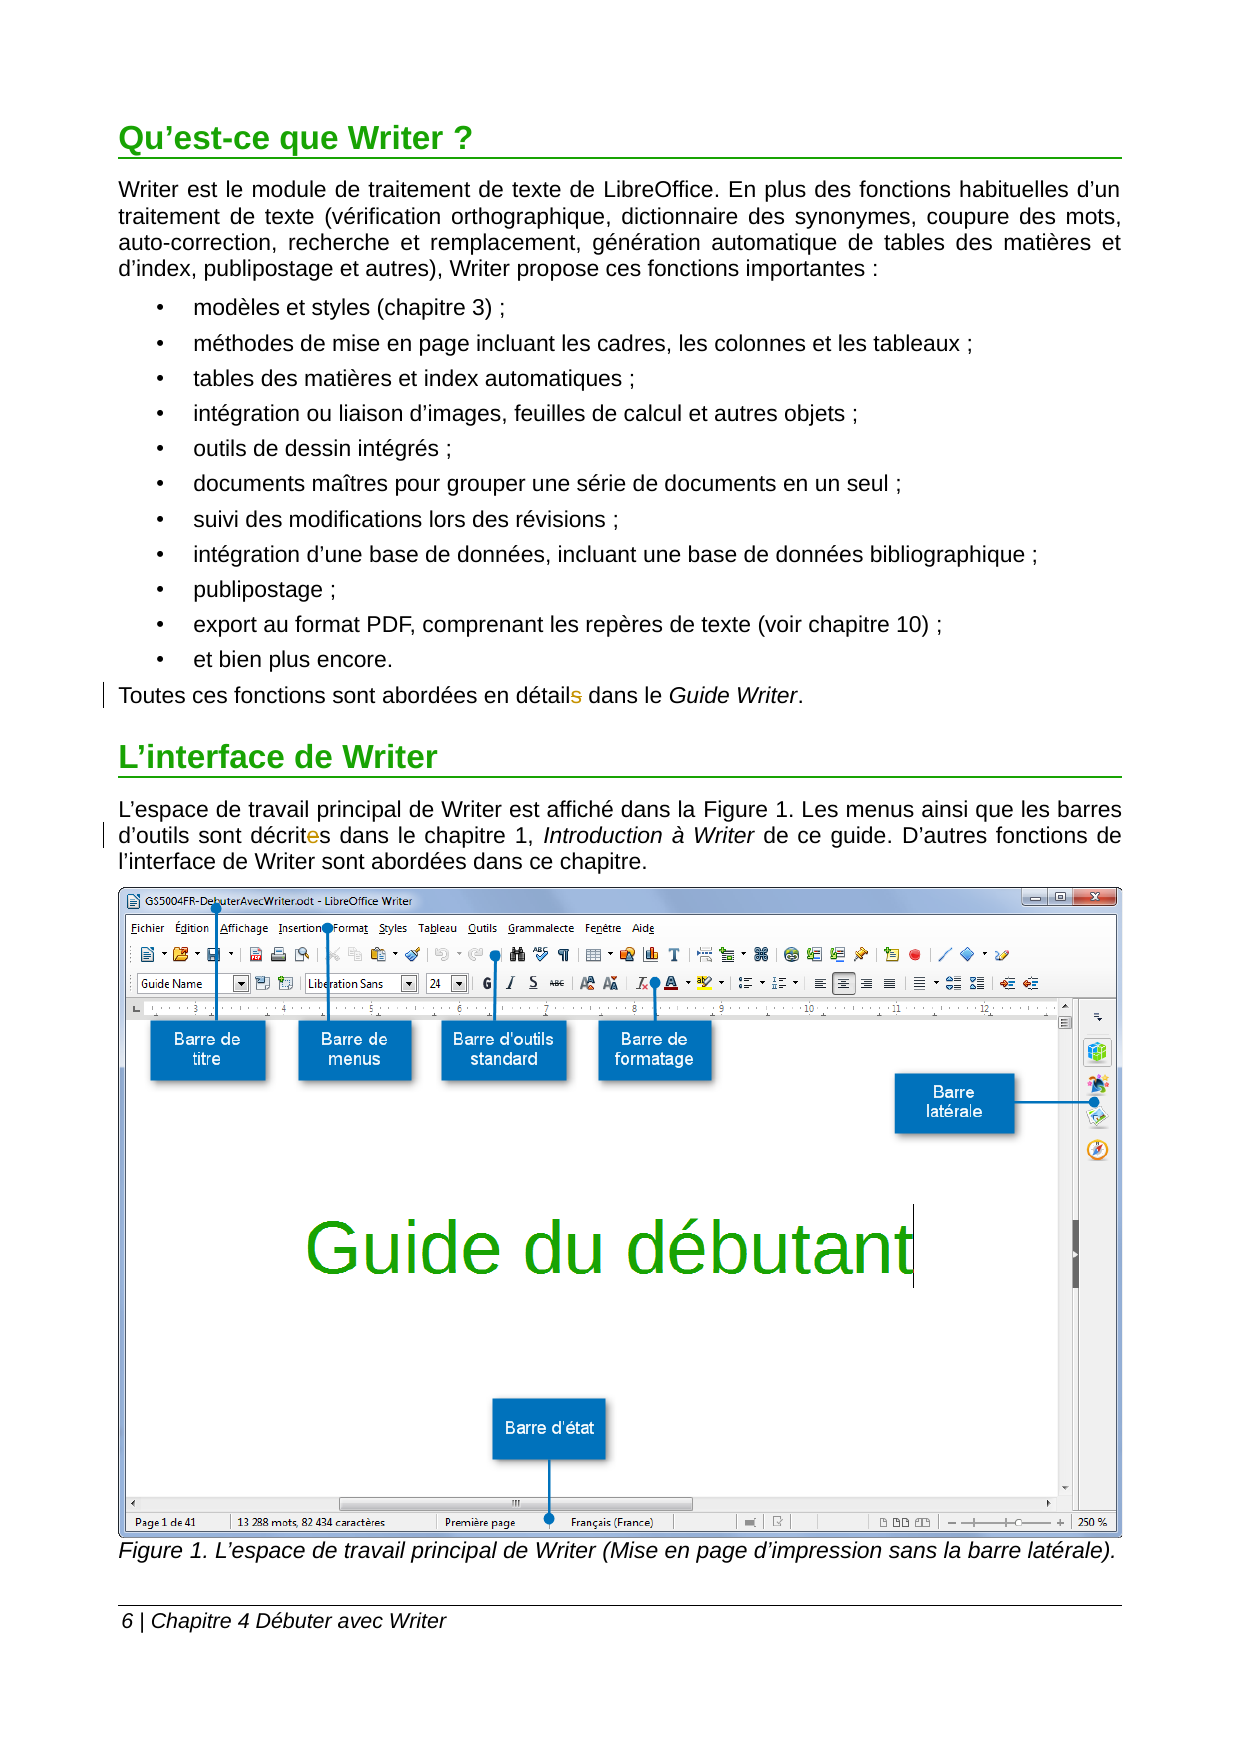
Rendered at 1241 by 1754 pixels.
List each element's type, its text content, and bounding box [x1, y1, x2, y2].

text Figure 1. L’espace de travail principal de Writer (Mise en page d’impression sans la barre latérale). [118, 1538, 1122, 1564]
list modèles et styles (chapitre 3) ; [156, 294, 1122, 321]
list intégration d’une base de données, incluant une base de données bibliographique ; [156, 541, 1122, 567]
list intégration ou liaison d’images, feuilles de calcul et autres objets ; [156, 400, 1122, 426]
text Toutes ces fonctions sont abordées en détail dans le Guide Writer. [118, 682, 1122, 708]
text Writer est le module de traitement de texte de LibreOffice. En plus des fonctions habituelles d’un traitement de texte (vérification orthographique, dictionnaire des synonymes, coupure des mots, auto-correction, recherche et remplacement, génération automatique de tables des matières et d’index, publipostage et autres), Writer propose ces fonctions importantes : [118, 176, 1122, 282]
list et bien plus encore. [156, 646, 1122, 673]
list documents maîtres pour grouper une série de documents en un seul ; [156, 470, 1122, 497]
subtitle Qu’est-ce que Writer ? [118, 118, 1122, 157]
list publipostage ; [156, 576, 1122, 602]
picture [118, 887, 1123, 1538]
subtitle L’interface de Writer [118, 737, 1122, 776]
list méthodes de mise en page incluant les cadres, les colonnes et les tableaux ; [156, 329, 1122, 356]
list tables des matières et index automatiques ; [156, 365, 1122, 391]
list suivi des modifications lors des révisions ; [156, 506, 1122, 532]
list outils de dessin intégrés ; [156, 435, 1122, 461]
text L’espace de travail principal de Writer est affiché dans la Figure 1. Les menus ainsi que les barres d’outils sont décrits dans le chapitre 1, Introduction à Writer de ce guide. D’autres fonctions de l’interface de Writer sont abordées dans ce chapitre. [118, 796, 1122, 875]
list export au format PDF, comprenant les repères de texte (voir chapitre 10) ; [156, 611, 1122, 637]
